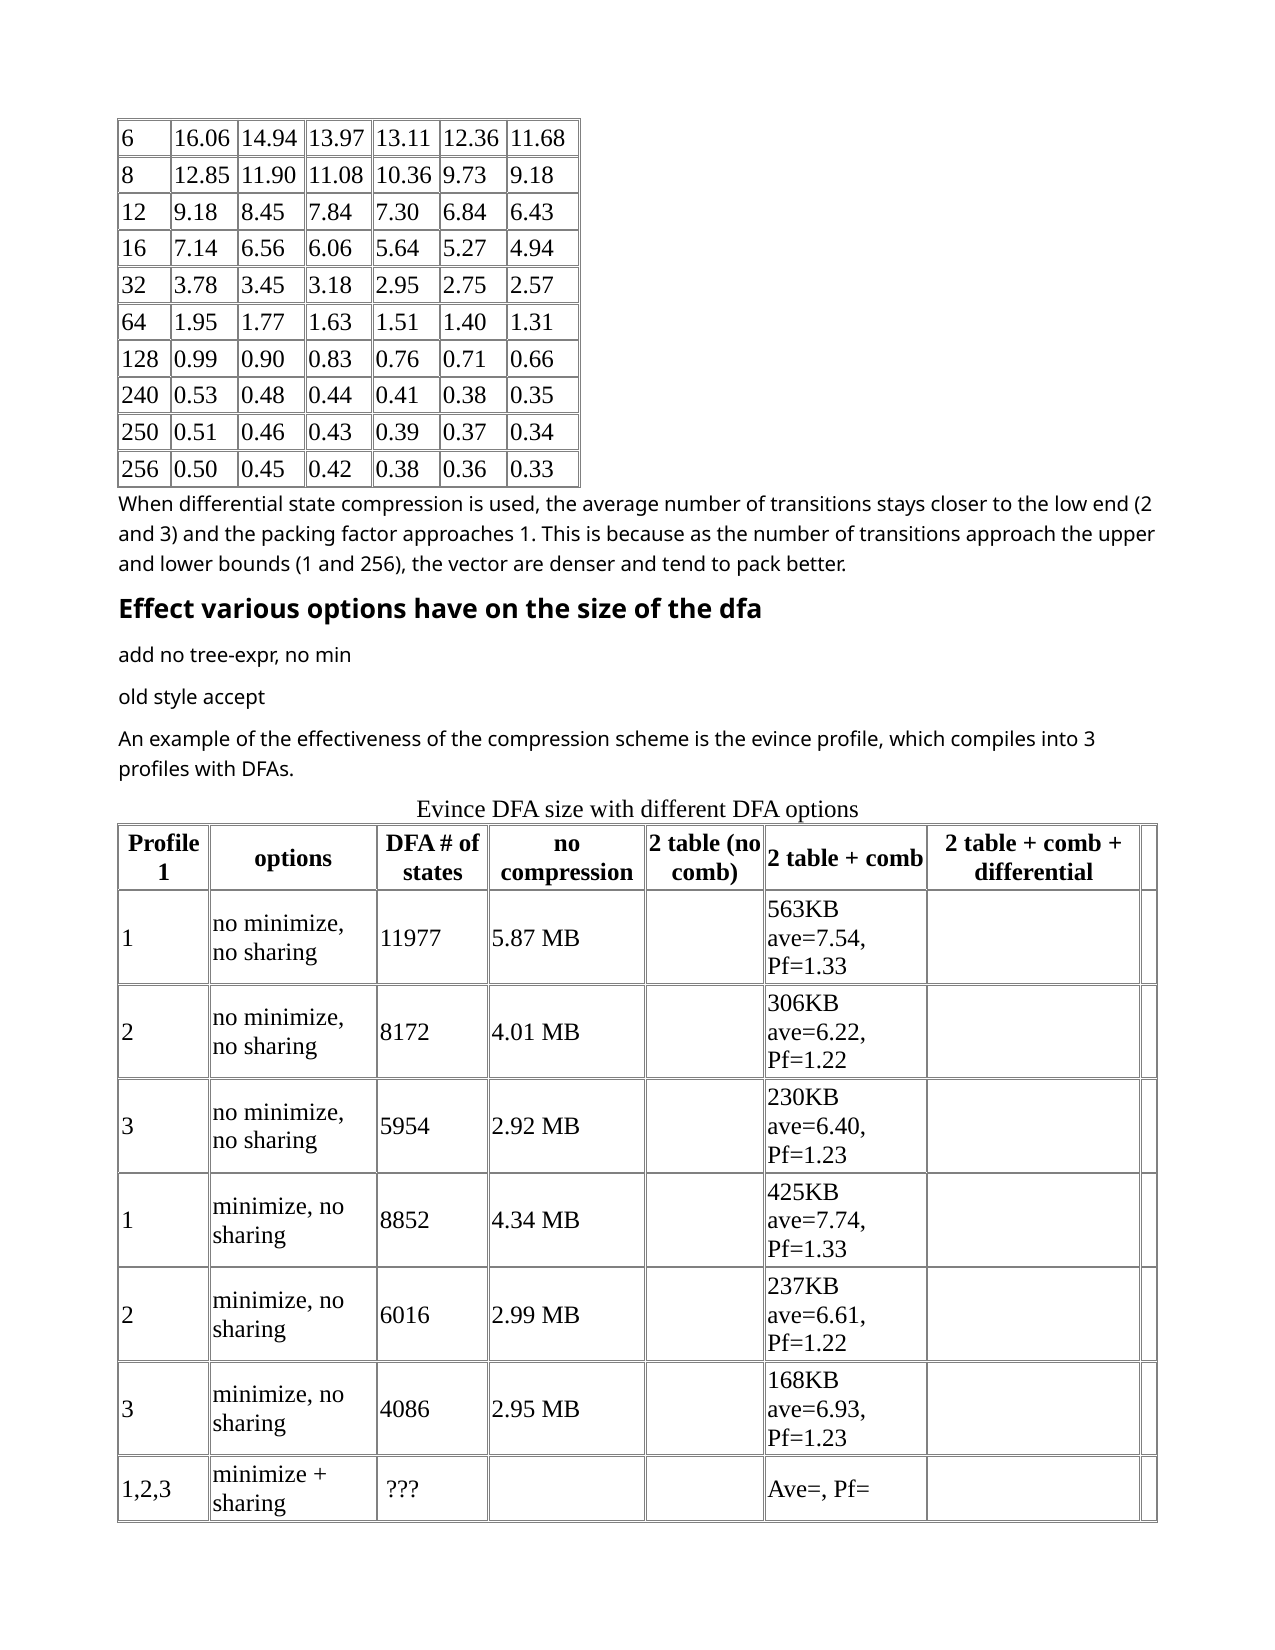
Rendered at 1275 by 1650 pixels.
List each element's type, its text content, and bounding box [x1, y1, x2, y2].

table_cell 0.71 [441, 341, 506, 376]
table_cell 11977 [378, 891, 487, 983]
text An example of the effectiveness of the compression scheme is the evince profile, which compiles into 3 profiles with DFAs. [118, 723, 1157, 782]
table_cell 240 [119, 378, 170, 412]
table_cell 2.95 MB [490, 1363, 644, 1454]
table_cell 3 [119, 1363, 208, 1454]
text old style accept [118, 680, 1157, 710]
table_cell 16 [119, 231, 170, 265]
table_cell 425KB ave=7.74, Pf=1.33 [766, 1174, 926, 1266]
table_cell 0.41 [374, 378, 439, 412]
table_cell [928, 891, 1139, 983]
table_cell 2.75 [441, 268, 506, 302]
table_cell [928, 1268, 1139, 1360]
table_cell Ave=, Pf= [766, 1457, 926, 1520]
table_cell [928, 1457, 1139, 1520]
table_cell 1.40 [441, 305, 506, 339]
table_cell 9.18 [172, 194, 237, 228]
table_header 2 table + comb [766, 826, 926, 889]
table_cell [928, 1363, 1139, 1454]
table_cell 6 [119, 121, 170, 155]
table_cell [928, 986, 1139, 1077]
table_cell [647, 891, 763, 983]
table_cell 0.83 [307, 341, 371, 376]
table_cell 2.92 MB [490, 1080, 644, 1172]
table_cell 0.53 [172, 378, 237, 412]
table_cell 306KB ave=6.22, Pf=1.22 [766, 986, 926, 1077]
table_cell 11.90 [239, 158, 304, 192]
table_cell 7.84 [307, 194, 371, 228]
table_cell 237KB ave=6.61, Pf=1.22 [766, 1268, 926, 1360]
table_cell 1,2,3 [119, 1457, 208, 1520]
table_cell 256 [119, 452, 170, 486]
table_cell 0.37 [441, 415, 506, 449]
table_header Profile 1 [119, 826, 208, 889]
table_cell 563KB ave=7.54, Pf=1.33 [766, 891, 926, 983]
table_cell minimize + sharing [211, 1457, 376, 1520]
table_cell 2.95 [374, 268, 439, 302]
table_cell [1142, 986, 1156, 1077]
table_cell [647, 1457, 763, 1520]
table_cell 16.06 [172, 121, 237, 155]
table_cell 0.43 [307, 415, 371, 449]
table_cell 250 [119, 415, 170, 449]
table_cell 6016 [378, 1268, 487, 1360]
table_cell [1142, 1080, 1156, 1172]
table_cell 2.57 [508, 268, 578, 302]
table_cell 3 [119, 1080, 208, 1172]
table_cell 0.42 [307, 452, 371, 486]
table_header no compression [490, 826, 644, 889]
table_cell [647, 1174, 763, 1266]
table_cell 1.51 [374, 305, 439, 339]
table_cell [490, 1457, 644, 1520]
table_cell no minimize, no sharing [211, 986, 376, 1077]
table_cell 4.34 MB [490, 1174, 644, 1266]
table_cell 6.84 [441, 194, 506, 228]
table_cell 5.27 [441, 231, 506, 265]
table_cell 9.18 [508, 158, 578, 192]
table_cell 1 [119, 891, 208, 983]
table_cell [647, 1268, 763, 1360]
table_cell 8172 [378, 986, 487, 1077]
table_cell 9.73 [441, 158, 506, 192]
table_cell minimize, no sharing [211, 1268, 376, 1360]
table_cell [1142, 1174, 1156, 1266]
table_cell [647, 1363, 763, 1454]
table_cell 3.78 [172, 268, 237, 302]
table_cell 0.99 [172, 341, 237, 376]
table_cell 5954 [378, 1080, 487, 1172]
table_cell minimize, no sharing [211, 1363, 376, 1454]
table_cell 0.44 [307, 378, 371, 412]
table_cell 0.66 [508, 341, 578, 376]
table_cell 13.97 [307, 121, 371, 155]
table_cell 32 [119, 268, 170, 302]
table_cell 6.06 [307, 231, 371, 265]
text When differential state compression is used, the average number of transitions stays closer to the low end (2 and 3) and the packing factor approaches 1. This is because as the number of transitions approach the upper and lower bounds (1 and 256), the vector are denser and tend to pack better. [118, 488, 1157, 577]
text Evince DFA size with different DFA options [118, 794, 1157, 823]
table_cell 11.68 [508, 121, 578, 155]
table_cell 0.33 [508, 452, 578, 486]
table_cell 3.45 [239, 268, 304, 302]
table_cell 64 [119, 305, 170, 339]
table_cell 6.56 [239, 231, 304, 265]
table_cell 0.38 [374, 452, 439, 486]
table_cell 0.36 [441, 452, 506, 486]
table_cell 4086 [378, 1363, 487, 1454]
table_cell ??? [378, 1457, 487, 1520]
table_cell 6.43 [508, 194, 578, 228]
table_cell 5.87 MB [490, 891, 644, 983]
table_cell 0.39 [374, 415, 439, 449]
table_cell [1142, 891, 1156, 983]
subtitle Effect various options have on the size of the dfa [118, 589, 1157, 626]
table_cell 7.14 [172, 231, 237, 265]
table_cell [647, 1080, 763, 1172]
table_cell no minimize, no sharing [211, 1080, 376, 1172]
table_cell [1142, 1457, 1156, 1520]
table_cell 7.30 [374, 194, 439, 228]
table_cell 1.95 [172, 305, 237, 339]
table_cell [928, 1080, 1139, 1172]
table_cell 2 [119, 1268, 208, 1360]
table_cell 0.76 [374, 341, 439, 376]
table_cell minimize, no sharing [211, 1174, 376, 1266]
table_header options [211, 826, 376, 889]
table_cell 128 [119, 341, 170, 376]
table_cell 3.18 [307, 268, 371, 302]
table_cell 0.50 [172, 452, 237, 486]
table_header 2 table + comb + differential [928, 826, 1139, 889]
table_cell 0.34 [508, 415, 578, 449]
table_header DFA # of states [378, 826, 487, 889]
table_cell 0.46 [239, 415, 304, 449]
table_cell [928, 1174, 1139, 1266]
table_cell 168KB ave=6.93, Pf=1.23 [766, 1363, 926, 1454]
table_cell 13.11 [374, 121, 439, 155]
table_cell 0.35 [508, 378, 578, 412]
table_cell 8852 [378, 1174, 487, 1266]
table_cell 230KB ave=6.40, Pf=1.23 [766, 1080, 926, 1172]
table_cell 0.38 [441, 378, 506, 412]
table_cell 8.45 [239, 194, 304, 228]
table_cell 8 [119, 158, 170, 192]
table_cell 0.90 [239, 341, 304, 376]
table_cell 4.01 MB [490, 986, 644, 1077]
table_cell no minimize, no sharing [211, 891, 376, 983]
table_cell 14.94 [239, 121, 304, 155]
table_cell [1142, 1363, 1156, 1454]
table_cell 1.31 [508, 305, 578, 339]
table_cell 11.08 [307, 158, 371, 192]
table_header 2 table (no comb) [647, 826, 763, 889]
table_cell 0.48 [239, 378, 304, 412]
table_cell 2.99 MB [490, 1268, 644, 1360]
table_cell 12.36 [441, 121, 506, 155]
table_header [1142, 826, 1156, 889]
table_cell [1142, 1268, 1156, 1360]
text add no tree-expr, no min [118, 638, 1157, 668]
table_cell 2 [119, 986, 208, 1077]
table_cell 12.85 [172, 158, 237, 192]
table_cell 5.64 [374, 231, 439, 265]
table_cell 1.63 [307, 305, 371, 339]
table_cell 1 [119, 1174, 208, 1266]
table_cell 0.45 [239, 452, 304, 486]
table_cell [647, 986, 763, 1077]
table_cell 4.94 [508, 231, 578, 265]
table_cell 12 [119, 194, 170, 228]
table_cell 10.36 [374, 158, 439, 192]
table_cell 0.51 [172, 415, 237, 449]
table_cell 1.77 [239, 305, 304, 339]
